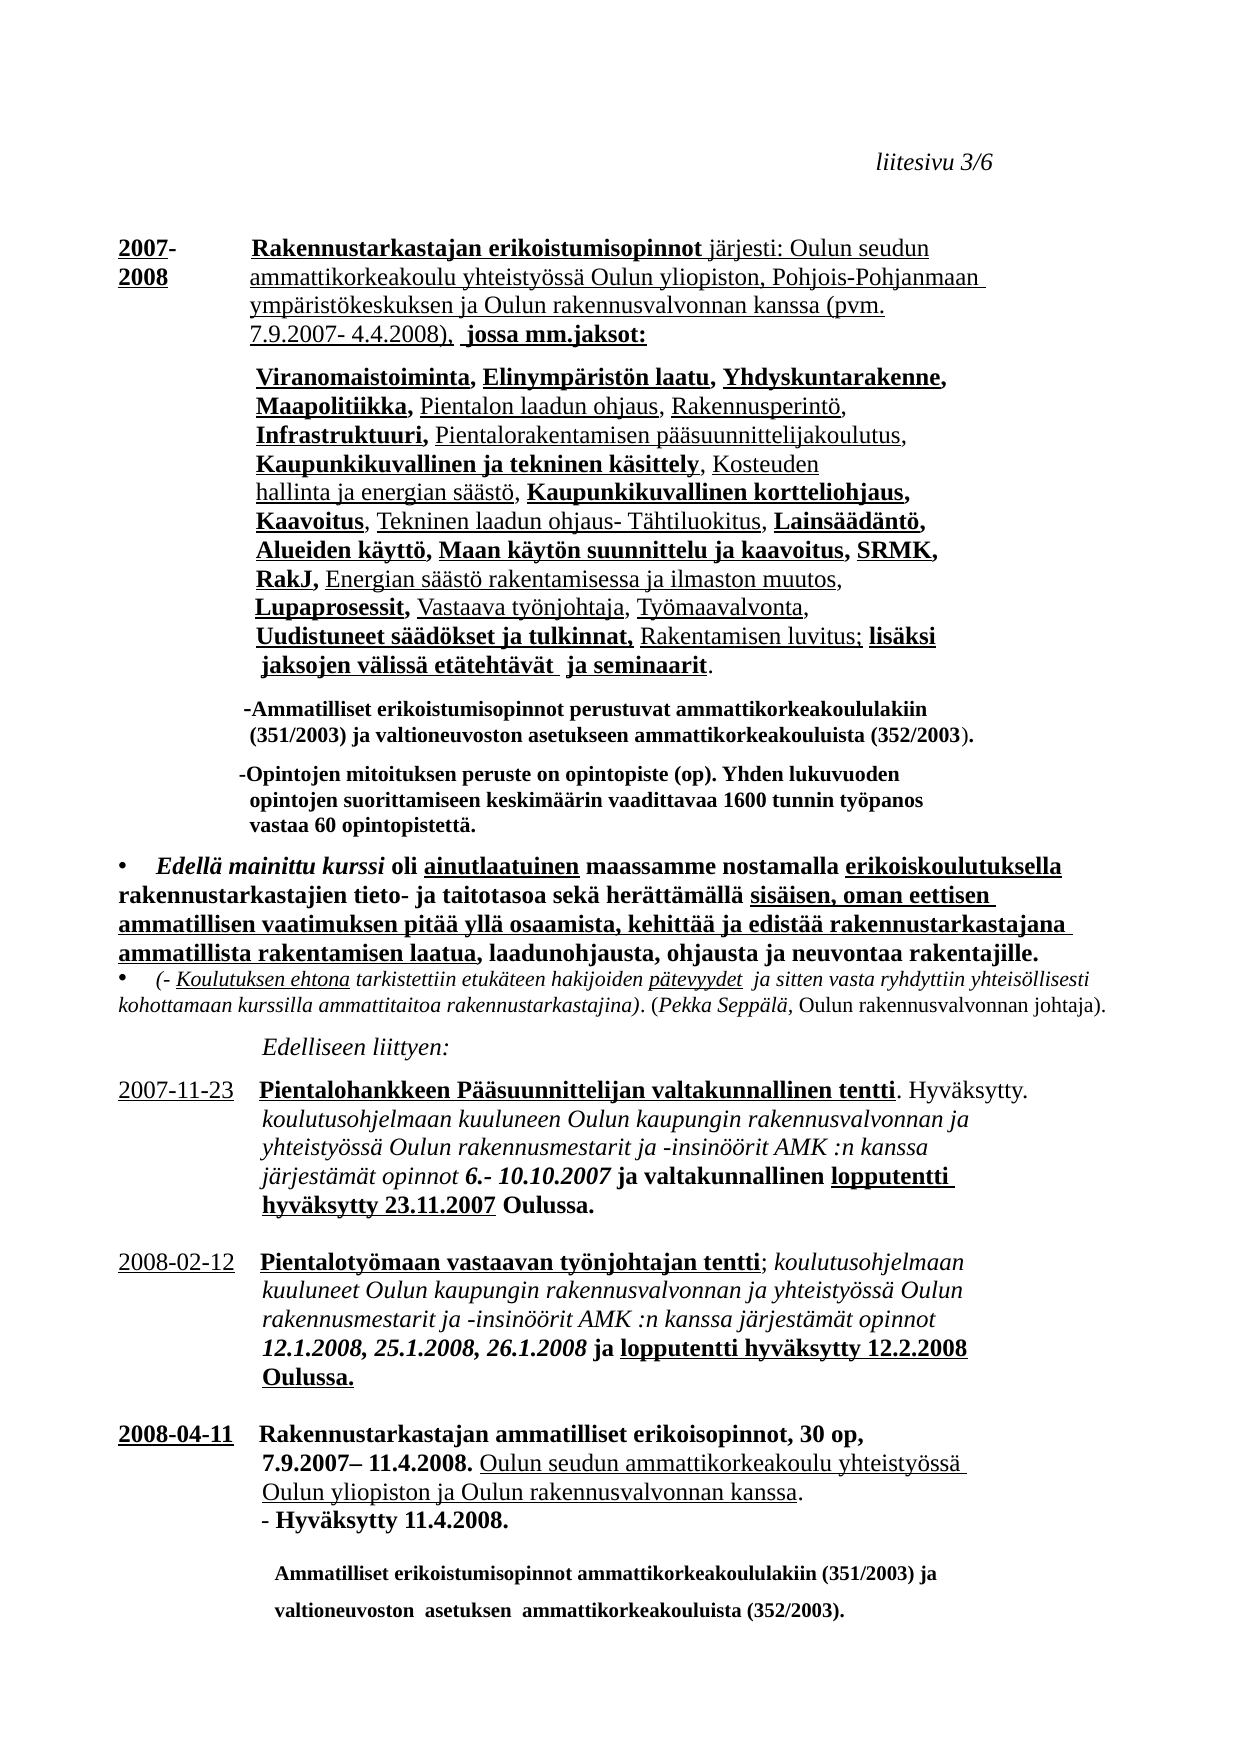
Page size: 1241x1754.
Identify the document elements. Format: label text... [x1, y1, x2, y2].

text valtioneuvoston asetuksen ammattikorkeakouluista (352/2003). [118, 1598, 1122, 1622]
text koulutusohjelmaan kuuluneen Oulun kaupungin rakennusvalvonnan ja [118, 1104, 1122, 1132]
text Viranomaistoiminta, Elinympäristön laatu, Yhdyskuntarakenne, [118, 362, 1122, 391]
text opintojen suorittamiseen keskimäärin vaadittavaa 1600 tunnin työpanos [118, 787, 1122, 812]
text rakennusmestarit ja -insinöörit AMK :n kanssa järjestämät opinnot [118, 1304, 1122, 1333]
text Alueiden käyttö, Maan käytön suunnittelu ja kaavoitus, SRMK, [118, 535, 1122, 564]
text 7.9.2007- 4.4.2008), jossa mm.jaksot: [118, 319, 1122, 348]
list (- Koulutuksen ehtona tarkistettiin etukäteen hakijoiden pätevyydet ja sitten vasta ryhdyttiin yhteisöllisesti kohottamaan kurssilla ammattitaitoa rakennustarkastajina). (Pekka Seppälä, Oulun rakennusvalvonnan johtaja). [81, 966, 1122, 1017]
text Kaavoitus, Tekninen laadun ohjaus- Tähtiluokitus, Lainsäädäntö, [118, 506, 1122, 535]
text Uudistuneet säädökset ja tulkinnat, Rakentamisen luvitus; lisäksi [118, 621, 1122, 650]
text (351/2003) ja valtioneuvoston asetukseen ammattikorkeakouluista (352/2003). [118, 722, 1122, 747]
text ympäristökeskuksen ja Oulun rakennusvalvonnan kanssa (pvm. [118, 291, 1122, 319]
text 7.9.2007– 11.4.2008. Oulun seudun ammattikorkeakoulu yhteistyössä [118, 1448, 1122, 1477]
text Lupaprosessit, Vastaava työnjohtaja, Työmaavalvonta, [118, 592, 1122, 621]
text -Opintojen mitoituksen peruste on opintopiste (op). Yhden lukuvuoden [118, 761, 1122, 787]
text - Hyväksytty 11.4.2008. [118, 1506, 1122, 1534]
text järjestämät opinnot 6.- 10.10.2007 ja valtakunnallinen lopputentti [118, 1161, 1122, 1190]
text 2007- Rakennustarkastajan erikoistumisopinnot järjesti: Oulun seudun [118, 233, 1122, 262]
text Oulun yliopiston ja Oulun rakennusvalvonnan kanssa. [118, 1477, 1122, 1506]
text Maapolitiikka, Pientalon laadun ohjaus, Rakennusperintö, [118, 391, 1122, 420]
text hallinta ja energian säästö, Kaupunkikuvallinen kortteliohjaus, [118, 477, 1122, 506]
text 2008-04-11 Rakennustarkastajan ammatilliset erikoisopinnot, 30 op, [118, 1419, 1122, 1448]
text yhteistyössä Oulun rakennusmestarit ja -insinöörit AMK :n kanssa [118, 1132, 1122, 1161]
text Ammatilliset erikoistumisopinnot ammattikorkeakoululakiin (351/2003) ja [118, 1561, 1122, 1585]
list Edellä mainittu kurssi oli ainutlaatuinen maassamme nostamalla erikoiskoulutuksella rakennustarkastajien tieto- ja taitotasoa sekä herättämällä sisäisen, oman eettisen ammatillisen vaatimuksen pitää yllä osaamista, kehittää ja edistää rakennustarkastajana ammatillista rakentamisen laatua, laadunohjausta, ohjausta ja neuvontaa rakentajille. [81, 851, 1122, 966]
text RakJ, Energian säästö rakentamisessa ja ilmaston muutos, [118, 564, 1122, 592]
text Kaupunkikuvallinen ja tekninen käsittely, Kosteuden [118, 449, 1122, 477]
text 2008 ammattikorkeakoulu yhteistyössä Oulun yliopiston, Pohjois-Pohjanmaan [118, 262, 1122, 291]
text liitesivu 3/6 [118, 147, 1122, 176]
text 2008-02-12 Pientalotyömaan vastaavan työnjohtajan tentti; koulutusohjelmaan [118, 1247, 1122, 1276]
text jaksojen välissä etätehtävät ja seminaarit. [118, 650, 1122, 679]
text vastaa 60 opintopistettä. [118, 812, 1122, 837]
text Infrastruktuuri, Pientalorakentamisen pääsuunnittelijakoulutus, [118, 420, 1122, 449]
text 12.1.2008, 25.1.2008, 26.1.2008 ja lopputentti hyväksytty 12.2.2008 [118, 1333, 1122, 1362]
text Oulussa. [118, 1362, 1122, 1391]
text Edelliseen liittyen: [118, 1032, 1122, 1061]
text hyväksytty 23.11.2007 Oulussa. [118, 1190, 1122, 1219]
text -Ammatilliset erikoistumisopinnot perustuvat ammattikorkeakoululakiin [118, 693, 1122, 722]
text 2007-11-23 Pientalohankkeen Pääsuunnittelijan valtakunnallinen tentti. Hyväksytty. [118, 1075, 1122, 1104]
text kuuluneet Oulun kaupungin rakennusvalvonnan ja yhteistyössä Oulun [118, 1276, 1122, 1304]
